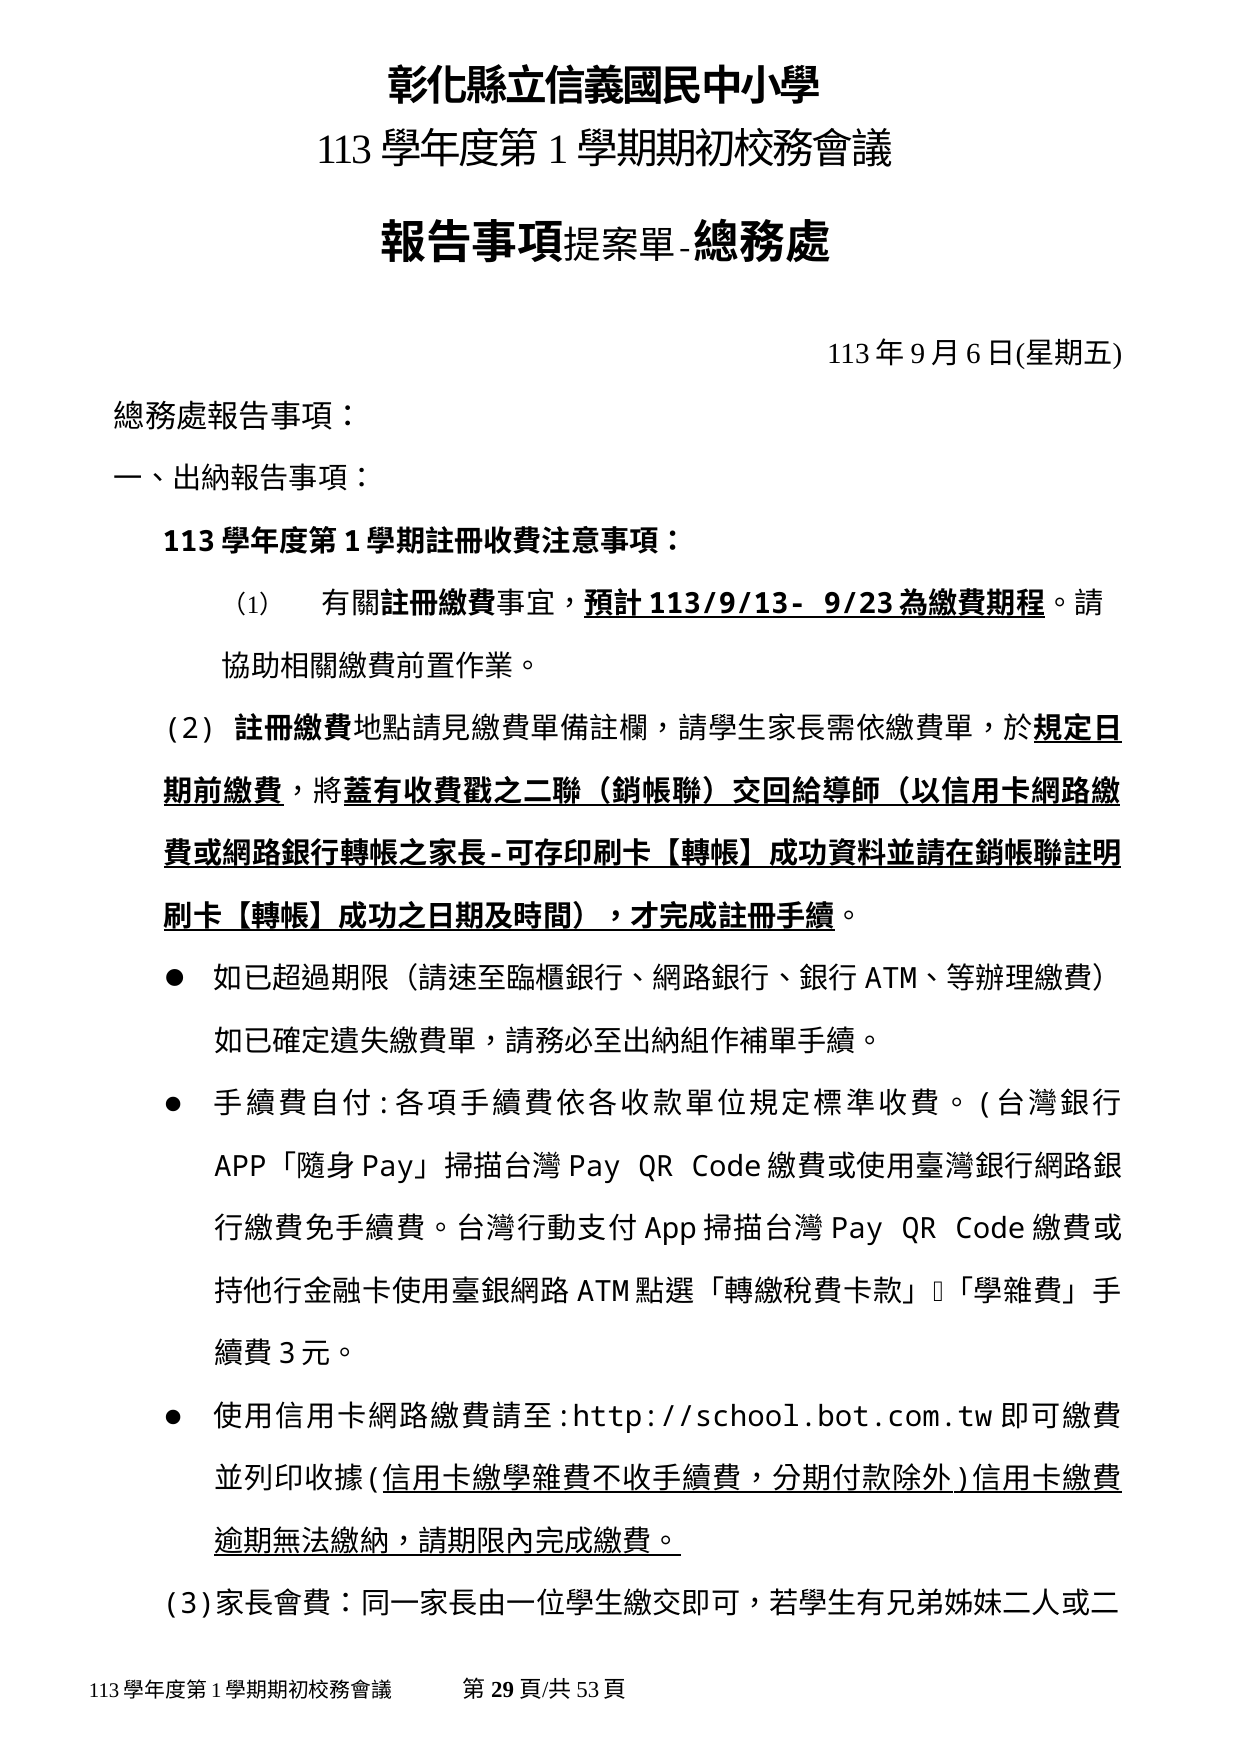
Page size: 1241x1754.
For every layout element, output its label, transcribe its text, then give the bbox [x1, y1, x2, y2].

text 一、出納報告事項： [114, 434, 1122, 497]
text 報告事項提案單-總務處 [89, 166, 1122, 291]
text (3)家長會費：同一家長由一位學生繳交即可，若學生有兄弟姊妹二人或二 [162, 1559, 1122, 1622]
list 如已超過期限（請速至臨櫃銀行、網路銀行、銀行ATM、等辦理繳費）如已確定遺失繳費單，請務必至出納組作補單手續。 [164, 934, 1122, 1059]
list 使用信用卡網路繳費請至:http://school.bot.com.tw即可繳費並列印收據(信用卡繳學雜費不收手續費，分期付款除外)信用卡繳費逾期無法繳納，請期限內完成繳費。 [164, 1372, 1122, 1559]
text 總務處報告事項： [114, 372, 1122, 434]
text 113學年度第1學期註冊收費注意事項： [162, 497, 1122, 559]
list 有關註冊繳費事宜，預計113/9/13- 9/23為繳費期程。請協助相關繳費前置作業。 [222, 559, 1122, 684]
text 113學年度第1學期期初校務會議 [89, 103, 1122, 166]
list 手續費自付:各項手續費依各收款單位規定標準收費。(台灣銀行APP「隨身Pay」掃描台灣Pay QR Code繳費或使用臺灣銀行網路銀行繳費免手續費。台灣行動支付App掃描台灣Pay QR Code繳費或持他行金融卡使用臺銀網路ATM點選「轉繳稅費卡款」「學雜費」手續費3元。 [164, 1059, 1122, 1372]
text 113年9月6日(星期五) [89, 309, 1122, 372]
text 彰化縣立信義國民中小學 [89, 41, 1122, 103]
text (2) 註冊繳費地點請見繳費單備註欄，請學生家長需依繳費單，於規定日期前繳費，將蓋有收費戳之二聯（銷帳聯）交回給導師（以信用卡網路繳費或網路銀行轉帳之家長-可存印刷卡【轉帳】成功資料並請在銷帳聯註明刷卡【轉帳】成功之日期及時間），才完成註冊手續。 [164, 684, 1122, 934]
